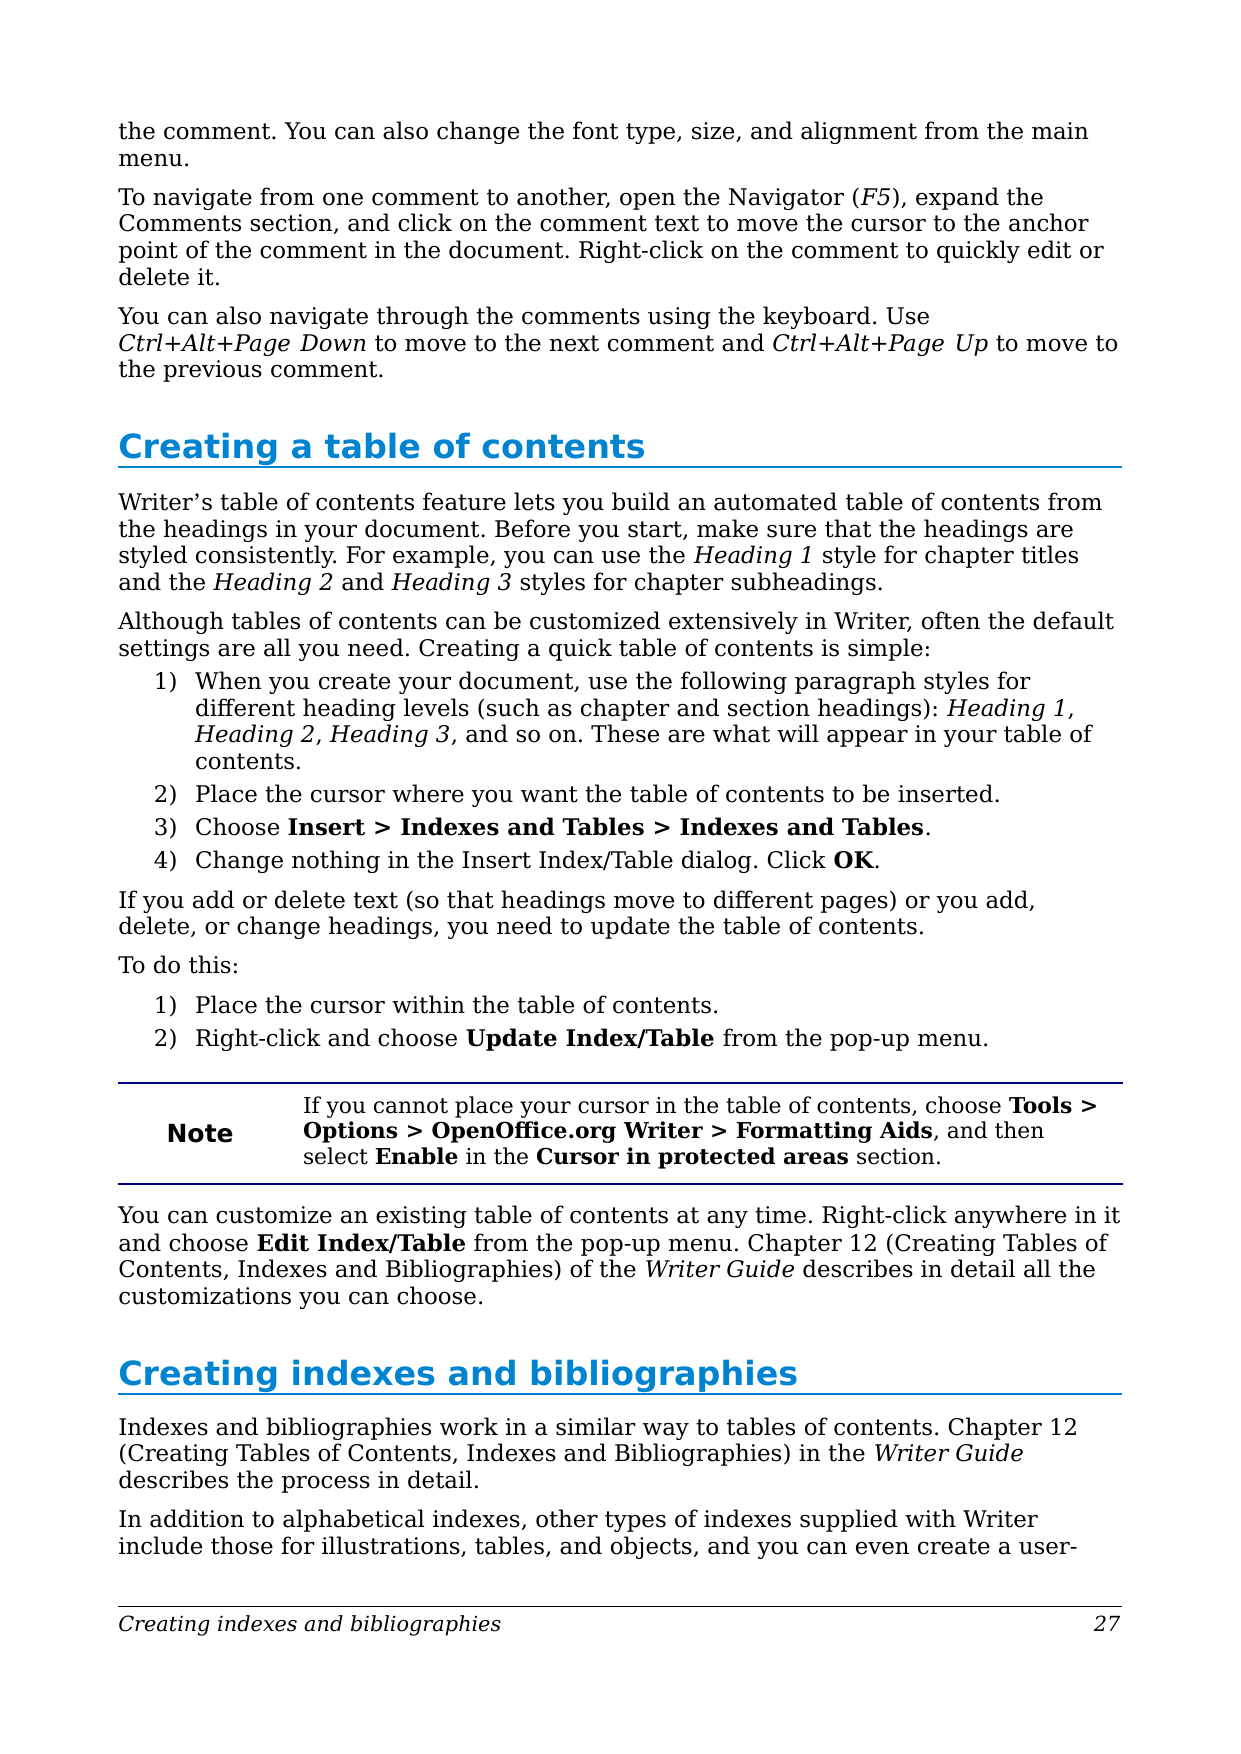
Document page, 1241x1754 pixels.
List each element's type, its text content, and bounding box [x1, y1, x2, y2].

text the comment. You can also change the font type, size, and alignment from the main menu. [118, 118, 1122, 171]
text To do this: [118, 953, 1122, 979]
list Right-click and choose Update Index/Table from the pop-up menu. [177, 1025, 1122, 1052]
subtitle Creating a table of contents [118, 427, 1122, 466]
subtitle Creating indexes and bibliographies [118, 1354, 1122, 1393]
text To navigate from one comment to another, open the Navigator (F5), expand the Comments section, and click on the comment text to move the cursor to the anchor point of the comment in the document. Right-click on the comment to quickly edit or delete it. [118, 184, 1122, 291]
list Although tables of contents can be customized extensively in Writer, often the default settings are all you need. Creating a quick table of contents is simple: [118, 608, 1122, 662]
list Place the cursor within the table of contents. [177, 992, 1122, 1018]
table_header If you cannot place your cursor in the table of contents, choose Tools > Options > OpenOffice.org Writer > Formatting Aids, and then select Enable in the Cursor in protected areas section. [281, 1084, 1122, 1183]
table_header Note [118, 1084, 281, 1183]
list When you create your document, use the following paragraph styles for different heading levels (such as chapter and section headings): Heading 1, Heading 2, Heading 3, and so on. These are what will appear in your table of contents. [177, 668, 1122, 775]
text Indexes and bibliographies work in a similar way to tables of contents. Chapter 12 (Creating Tables of Contents, Indexes and Bibliographies) in the Writer Guide describes the process in detail. [118, 1414, 1122, 1494]
list Change nothing in the Insert Index/Table dialog. Click OK. [177, 847, 1122, 874]
list Place the cursor where you want the table of contents to be inserted. [177, 781, 1122, 808]
text If you add or delete text (so that headings move to different pages) or you add, delete, or change headings, you need to update the table of contents. [118, 887, 1122, 940]
list Choose Insert > Indexes and Tables > Indexes and Tables. [177, 814, 1122, 841]
text In addition to alphabetical indexes, other types of indexes supplied with Writer include those for illustrations, tables, and objects, and you can even create a user- [118, 1506, 1122, 1560]
text You can customize an existing table of contents at any time. Right-click anywhere in it and choose Edit Index/Table from the pop-up menu. Chapter 12 (Creating Tables of Contents, Indexes and Bibliographies) of the Writer Guide describes in detail all the customizations you can choose. [118, 1203, 1122, 1310]
text Writer’s table of contents feature lets you build an automated table of contents from the headings in your document. Before you start, make sure that the headings are styled consistently. For example, you can use the Heading 1 style for chapter titles and the Heading 2 and Heading 3 styles for chapter subheadings. [118, 487, 1122, 596]
text You can also navigate through the comments using the keyboard. Use Ctrl+Alt+Page Down to move to the next comment and Ctrl+Alt+Page Up to move to the previous comment. [118, 303, 1122, 383]
